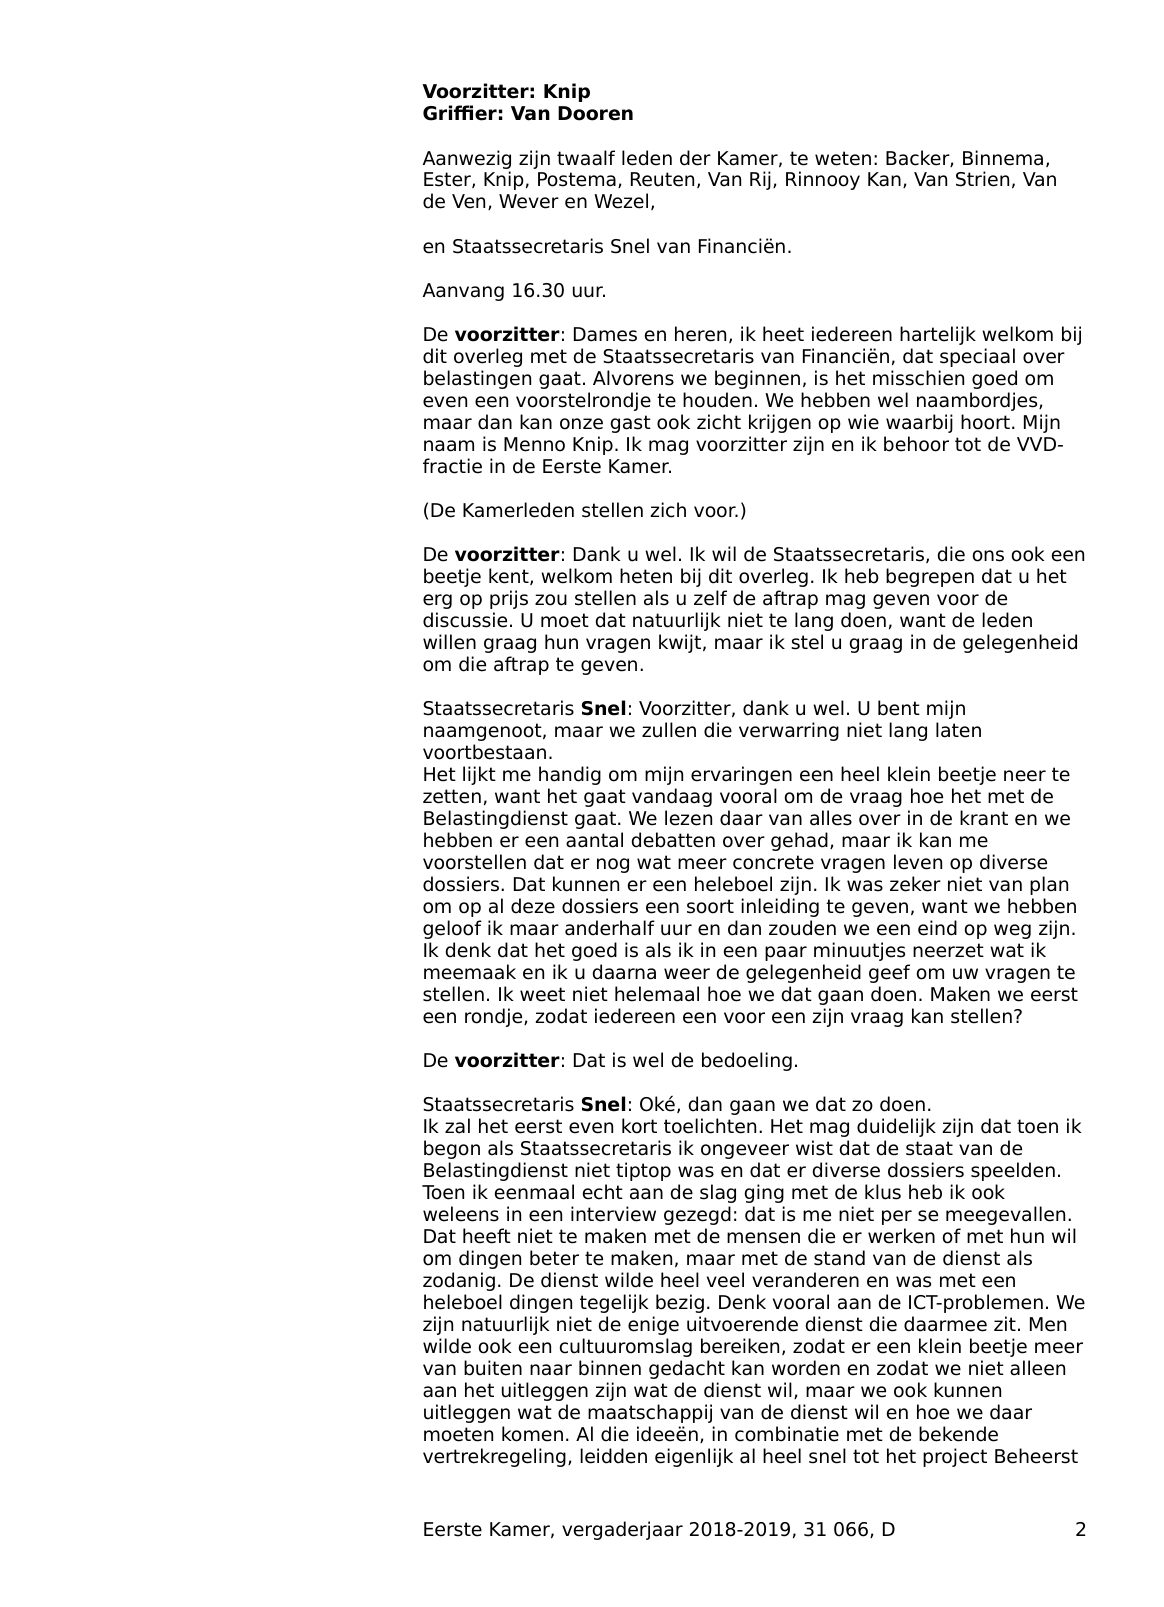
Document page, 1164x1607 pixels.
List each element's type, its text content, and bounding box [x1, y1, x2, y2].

text Staatssecretaris Snel: Voorzitter, dank u wel. U bent mijn naamgenoot, maar we zullen die verwarring niet lang laten voortbestaan. [422, 698, 1087, 764]
text Griffier: Van Dooren [422, 103, 1087, 125]
text Aanvang 16.30 uur. [422, 280, 1087, 302]
text Voorzitter: Knip [422, 81, 1087, 103]
text De voorzitter: Dat is wel de bedoeling. [422, 1050, 1087, 1072]
text De voorzitter: Dank u wel. Ik wil de Staatssecretaris, die ons ook een beetje kent, welkom heten bij dit overleg. Ik heb begrepen dat u het erg op prijs zou stellen als u zelf de aftrap mag geven voor de discussie. U moet dat natuurlijk niet te lang doen, want de leden willen graag hun vragen kwijt, maar ik stel u graag in de gelegenheid om die aftrap te geven. [422, 544, 1087, 676]
text Ik zal het eerst even kort toelichten. Het mag duidelijk zijn dat toen ik begon als Staatssecretaris ik ongeveer wist dat de staat van de Belastingdienst niet tiptop was en dat er diverse dossiers speelden. Toen ik eenmaal echt aan de slag ging met de klus heb ik ook weleens in een interview gezegd: dat is me niet per se meegevallen. Dat heeft niet te maken met de mensen die er werken of met hun wil om dingen beter te maken, maar met de stand van de dienst als zodanig. De dienst wilde heel veel veranderen en was met een heleboel dingen tegelijk bezig. Denk vooral aan de ICT-problemen. We zijn natuurlijk niet de enige uitvoerende dienst die daarmee zit. Men wilde ook een cultuuromslag bereiken, zodat er een klein beetje meer van buiten naar binnen gedacht kan worden en zodat we niet alleen aan het uitleggen zijn wat de dienst wil, maar we ook kunnen uitleggen wat de maatschappij van de dienst wil en hoe we daar moeten komen. Al die ideeën, in combinatie met de bekende vertrekregeling, leidden eigenlijk al heel snel tot het project Beheerst [422, 1116, 1087, 1468]
text De voorzitter: Dames en heren, ik heet iedereen hartelijk welkom bij dit overleg met de Staatssecretaris van Financiën, dat speciaal over belastingen gaat. Alvorens we beginnen, is het misschien goed om even een voorstelrondje te houden. We hebben wel naambordjes, maar dan kan onze gast ook zicht krijgen op wie waarbij hoort. Mijn naam is Menno Knip. Ik mag voorzitter zijn en ik behoor tot de VVD-fractie in de Eerste Kamer. [422, 324, 1087, 478]
text (De Kamerleden stellen zich voor.) [422, 500, 1087, 522]
text Het lijkt me handig om mijn ervaringen een heel klein beetje neer te zetten, want het gaat vandaag vooral om de vraag hoe het met de Belastingdienst gaat. We lezen daar van alles over in de krant en we hebben er een aantal debatten over gehad, maar ik kan me voorstellen dat er nog wat meer concrete vragen leven op diverse dossiers. Dat kunnen er een heleboel zijn. Ik was zeker niet van plan om op al deze dossiers een soort inleiding te geven, want we hebben geloof ik maar anderhalf uur en dan zouden we een eind op weg zijn. Ik denk dat het goed is als ik in een paar minuutjes neerzet wat ik meemaak en ik u daarna weer de gelegenheid geef om uw vragen te stellen. Ik weet niet helemaal hoe we dat gaan doen. Maken we eerst een rondje, zodat iedereen een voor een zijn vraag kan stellen? [422, 764, 1087, 1028]
text Aanwezig zijn twaalf leden der Kamer, te weten: Backer, Binnema, Ester, Knip, Postema, Reuten, Van Rij, Rinnooy Kan, Van Strien, Van de Ven, Wever en Wezel, [422, 147, 1087, 213]
text en Staatssecretaris Snel van Financiën. [422, 236, 1087, 257]
text Staatssecretaris Snel: Oké, dan gaan we dat zo doen. [422, 1094, 1087, 1116]
